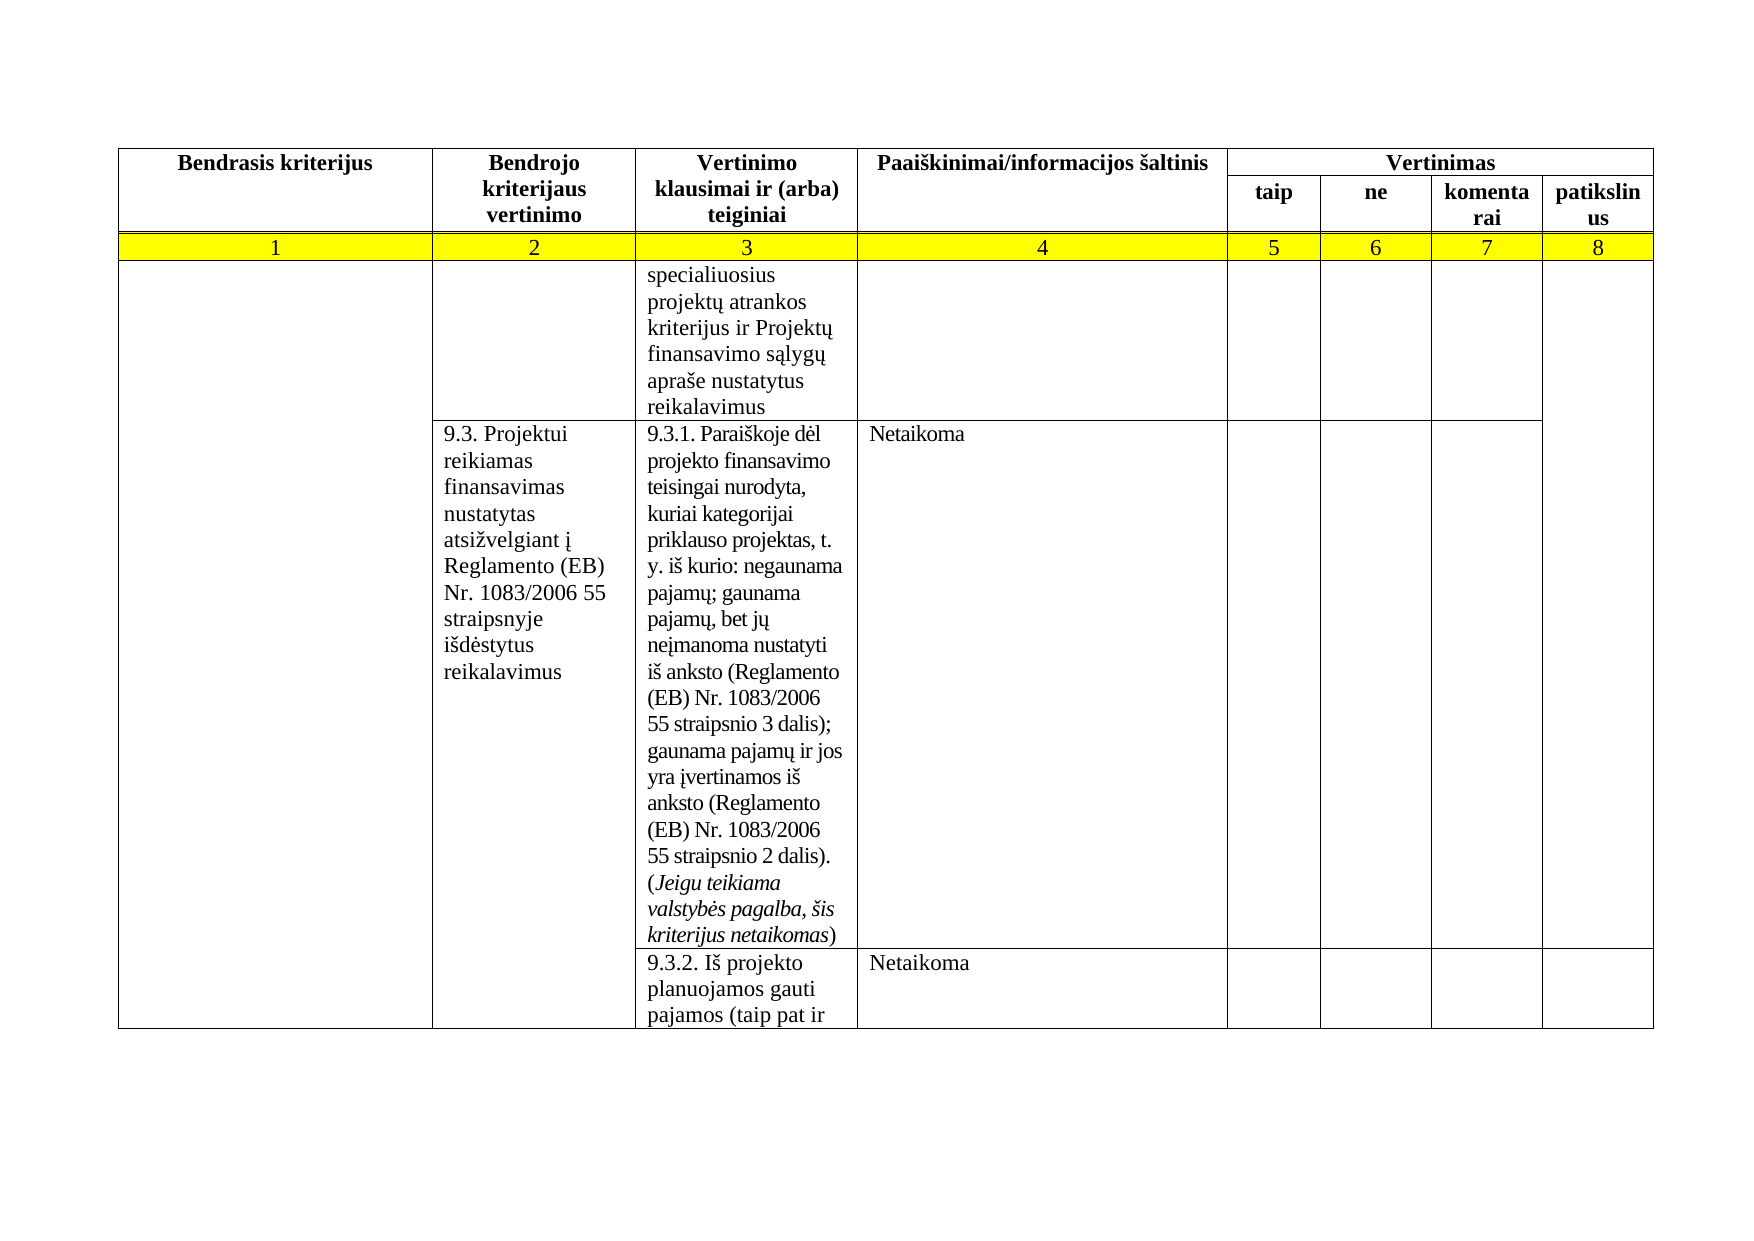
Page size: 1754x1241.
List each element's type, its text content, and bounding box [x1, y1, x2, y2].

table_cell 1 [119, 234, 432, 260]
table_header Vertinimo klausimai ir (arba) teiginiai [636, 149, 857, 231]
table_cell specialiuosius projektų atrankos kriterijus ir Projektų finansavimo sąlygų apraše nustatytus reikalavimus [636, 261, 857, 419]
table_cell 3 [636, 234, 857, 260]
table_cell [1543, 261, 1653, 419]
table_header Paaiškinimai/informacijos šaltinis [858, 149, 1227, 231]
table_cell Netaikoma [858, 421, 1227, 948]
table_cell [1321, 421, 1431, 948]
table_cell 4 [858, 234, 1227, 260]
table_cell Netaikoma [858, 949, 1227, 1028]
table_cell 5 [1228, 234, 1320, 260]
table_cell patikslinus [1543, 176, 1653, 231]
table_cell 2 [433, 234, 635, 260]
table_cell 9.3.1. Paraiškoje dėl projekto finansavimo teisingai nurodyta, kuriai kategorijai priklauso projektas, t. y. iš kurio: negaunama pajamų; gaunama pajamų, bet jų neįmanoma nustatyti iš anksto (Reglamento (EB) Nr. 1083/2006 55 straipsnio 3 dalis); gaunama pajamų ir jos yra įvertinamos iš anksto (Reglamento (EB) Nr. 1083/2006 55 straipsnio 2 dalis). (Jeigu teikiama valstybės pagalba, šis kriterijus netaikomas) [636, 421, 857, 948]
table_header Bendrasis kriterijus [119, 149, 432, 231]
table_cell 7 [1432, 234, 1542, 260]
table_header Vertinimas [1228, 149, 1653, 175]
table_cell [1228, 261, 1320, 419]
table_cell [1543, 420, 1653, 948]
table_cell [1432, 949, 1542, 1028]
table_cell [433, 261, 635, 419]
table_cell [1321, 261, 1431, 419]
table_cell [1432, 261, 1542, 419]
table_cell 9.3.2. Iš projekto planuojamos gauti pajamos (taip pat ir [636, 949, 857, 1028]
table_cell [1432, 421, 1542, 948]
table_cell [1543, 949, 1653, 1028]
table_cell [119, 261, 432, 1028]
table_cell ne [1321, 176, 1431, 231]
table_cell 9.3. Projektui reikiamas finansavimas nustatytas atsižvelgiant į Reglamento (EB) Nr. 1083/2006 55 straipsnyje išdėstytus reikalavimus [433, 421, 635, 1028]
table_cell 8 [1543, 234, 1653, 260]
table_cell 6 [1321, 234, 1431, 260]
table_cell [1228, 421, 1320, 948]
table_cell [1321, 949, 1431, 1028]
table_cell taip [1228, 176, 1320, 231]
table_cell [1228, 949, 1320, 1028]
table_cell komentarai [1432, 176, 1542, 231]
table_cell [858, 261, 1227, 419]
table_header Bendrojo kriterijaus vertinimo aspektai [433, 149, 635, 231]
